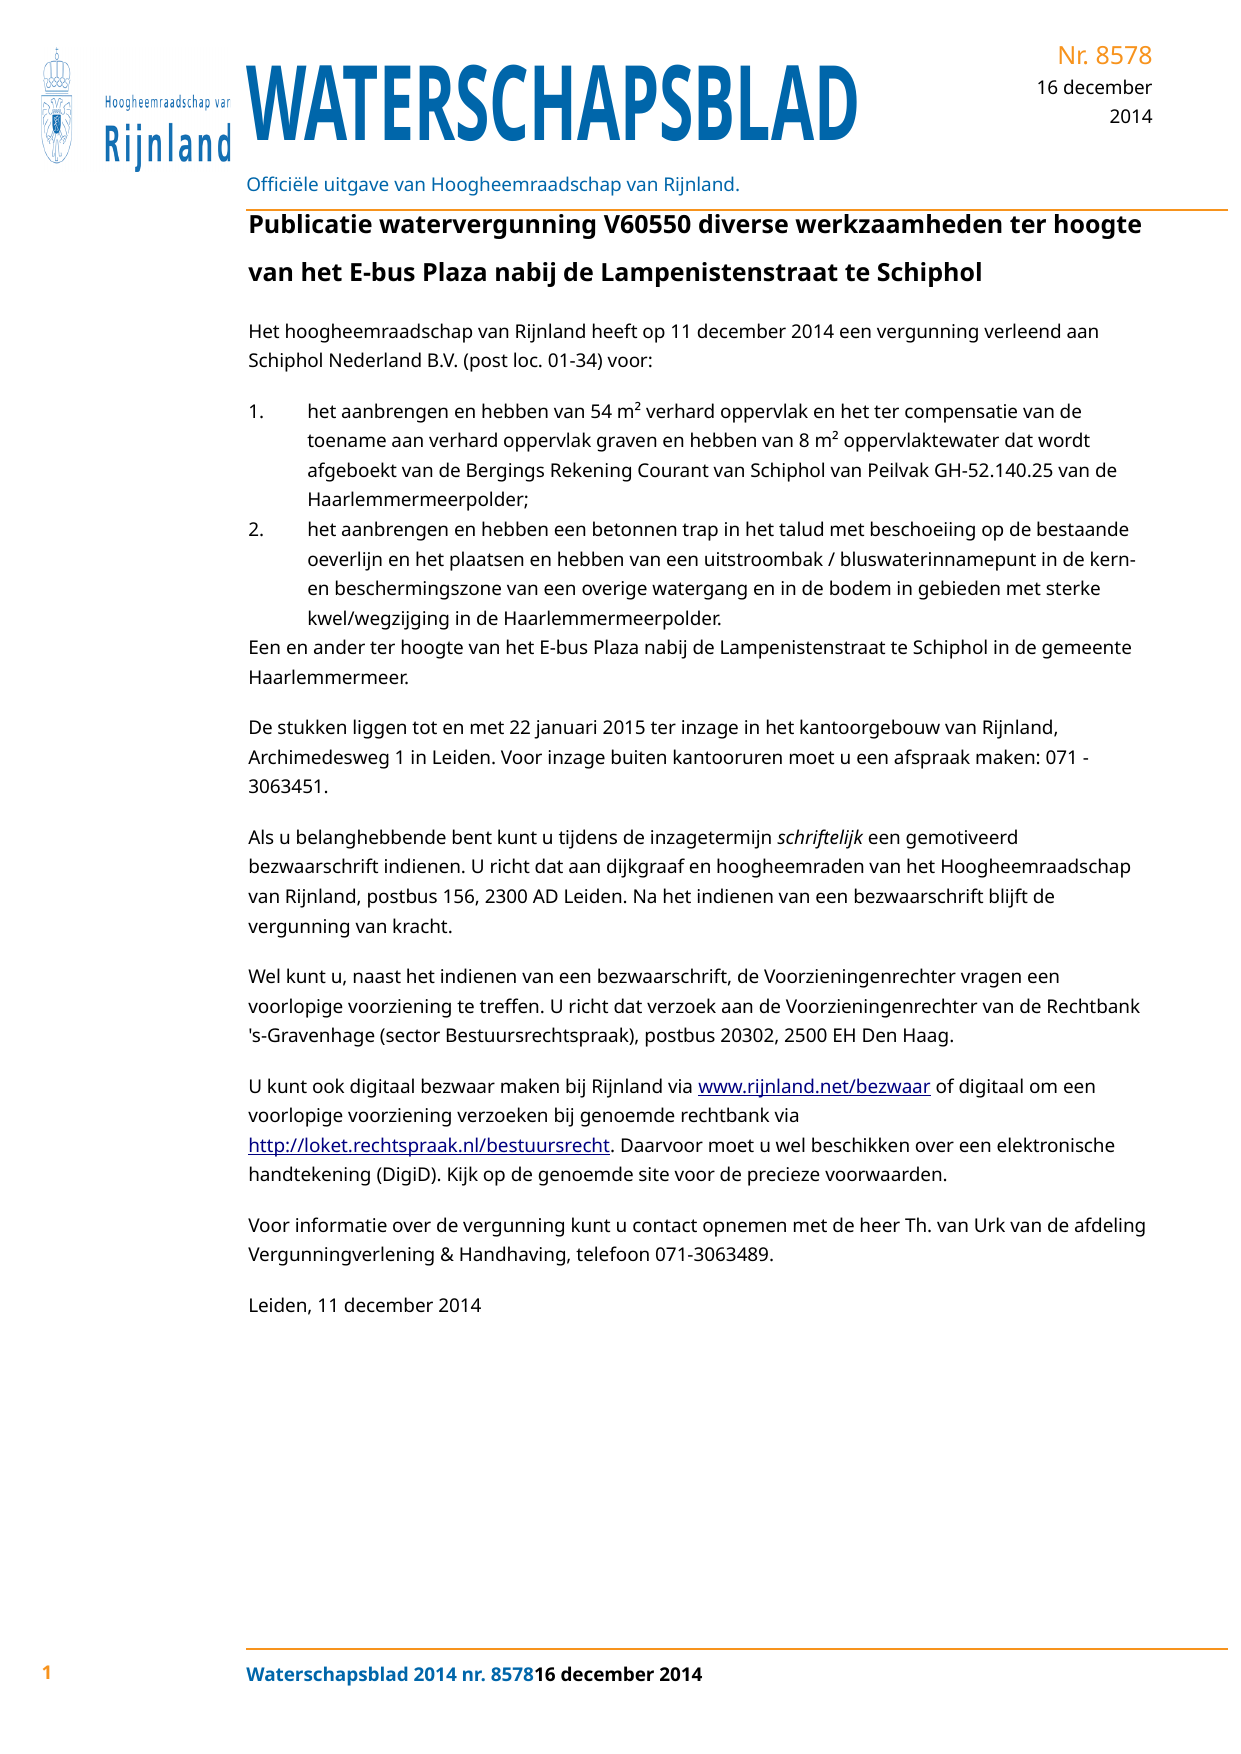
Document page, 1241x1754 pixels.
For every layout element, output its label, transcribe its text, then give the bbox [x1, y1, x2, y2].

text Publicatie watervergunning V60550 diverse werkzaamheden ter hoogte van het E-bus Plaza nabij de Lampenistenstraat te Schiphol [248, 211, 1152, 288]
text U kunt ook digitaal bezwaar maken bij Rijnland via www.rijnland.net/bezwaar of digitaal om een voorlopige voorziening verzoeken bij genoemde rechtbank via http://loket.rechtspraak.nl/bestuursrecht. Daarvoor moet u wel beschikken over een elektronische handtekening (DigiD). Kijk op de genoemde site voor de precieze voorwaarden. [248, 1073, 1152, 1187]
list het aanbrengen en hebben van 54 m² verhard oppervlak en het ter compensatie van de toename aan verhard oppervlak graven en hebben van 8 m² oppervlaktewater dat wordt afgeboekt van de Bergings Rekening Courant van Schiphol van Peilvak GH-52.140.25 van de Haarlemmermeerpolder; [248, 398, 1152, 512]
text Leiden, 11 december 2014 [248, 1292, 1152, 1318]
text Een en ander ter hoogte van het E-bus Plaza nabij de Lampenistenstraat te Schiphol in de gemeente Haarlemmermeer. [248, 634, 1152, 690]
picture [41, 47, 231, 172]
list het aanbrengen en hebben een betonnen trap in het talud met beschoeiing op de bestaande oeverlijn en het plaatsen en hebben van een uitstroombak / bluswaterinnamepunt in de kern- en beschermingszone van een overige watergang en in de bodem in gebieden met sterke kwel/wegzijging in de Haarlemmermeerpolder. [248, 516, 1152, 631]
text Als u belanghebbende bent kunt u tijdens de inzagetermijn schriftelijk een gemotiveerd bezwaarschrift indienen. U richt dat aan dijkgraaf en hoogheemraden van het Hoogheemraadschap van Rijnland, postbus 156, 2300 AD Leiden. Na het indienen van een bezwaarschrift blijft de vergunning van kracht. [248, 824, 1152, 939]
text Wel kunt u, naast het indienen van een bezwaarschrift, de Voorzieningenrechter vragen een voorlopige voorziening te treffen. U richt dat verzoek aan de Voorzieningenrechter van de Rechtbank 's-Gravenhage (sector Bestuursrechtspraak), postbus 20302, 2500 EH Den Haag. [248, 963, 1152, 1048]
text De stukken liggen tot en met 22 januari 2015 ter inzage in het kantoorgebouw van Rijnland, Archimedesweg 1 in Leiden. Voor inzage buiten kantooruren moet u een afspraak maken: 071 - 3063451. [248, 714, 1152, 799]
text Voor informatie over de vergunning kunt u contact opnemen met de heer Th. van Urk van de afdeling Vergunningverlening & Handhaving, telefoon 071-3063489. [248, 1212, 1152, 1267]
text Het hoogheemraadschap van Rijnland heeft op 11 december 2014 een vergunning verleend aan Schiphol Nederland B.V. (post loc. 01-34) voor: [248, 318, 1152, 373]
